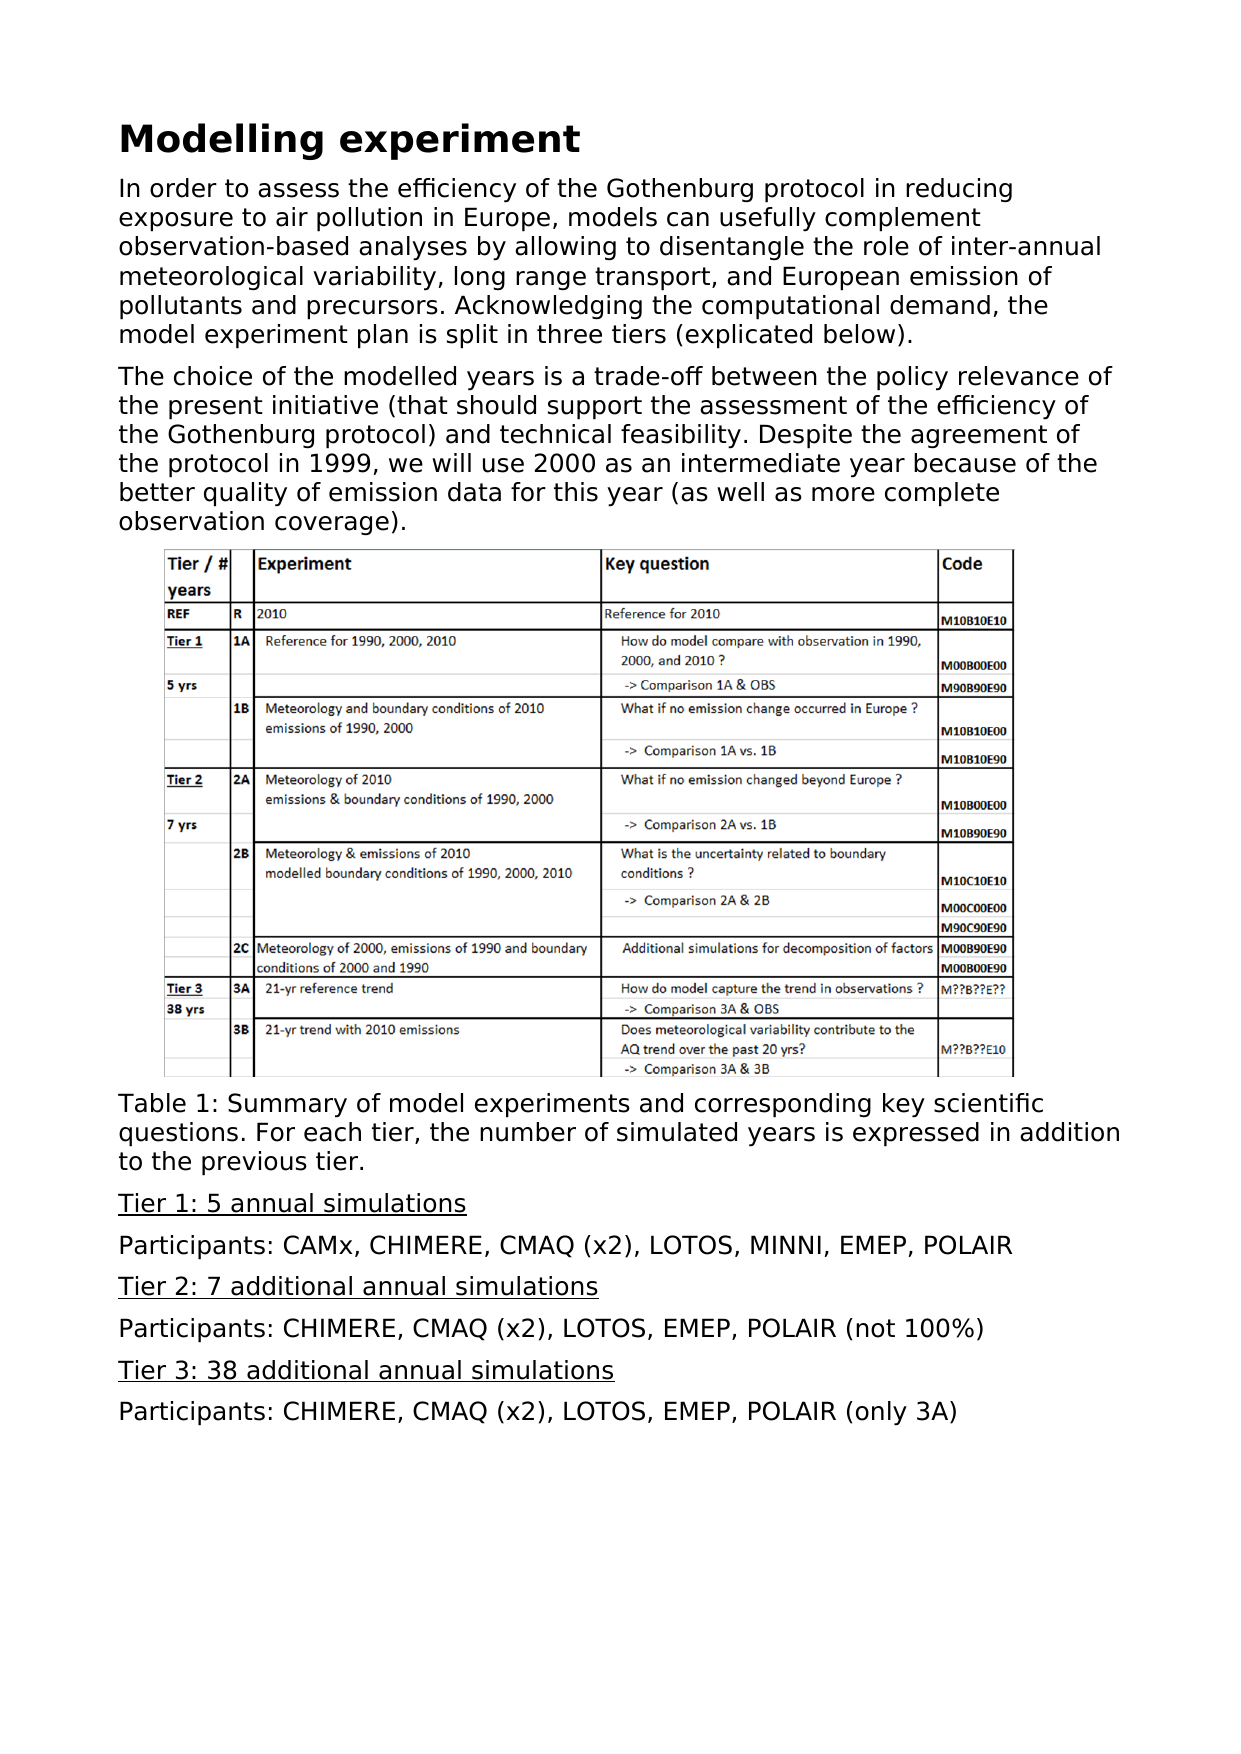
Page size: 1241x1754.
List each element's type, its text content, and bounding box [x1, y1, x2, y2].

text The choice of the modelled years is a trade-off between the policy relevance of the present initiative (that should support the assessment of the efficiency of the Gothenburg protocol) and technical feasibility. Despite the agreement of the protocol in 1999, we will use 2000 as an intermediate year because of the better quality of emission data for this year (as well as more complete observation coverage). [118, 362, 1122, 537]
text Participants: CHIMERE, CMAQ (x2), LOTOS, EMEP, POLAIR (only 3A) [118, 1397, 1122, 1427]
text Tier 3: 38 additional annual simulations [118, 1356, 1122, 1385]
text Table 1: Summary of model experiments and corresponding key scientific questions. For each tier, the number of simulated years is expressed in addition to the previous tier. [118, 1089, 1122, 1177]
text Participants: CAMx, CHIMERE, CMAQ (x2), LOTOS, MINNI, EMEP, POLAIR [118, 1231, 1122, 1260]
text Tier 1: 5 annual simulations [118, 1189, 1122, 1218]
subtitle Modelling experiment [118, 118, 1122, 162]
text In order to assess the efficiency of the Gothenburg protocol in reducing exposure to air pollution in Europe, models can usefully complement observation-based analyses by allowing to disentangle the role of inter-annual meteorological variability, long range transport, and European emission of pollutants and precursors. Acknowledging the computational demand, the model experiment plan is split in three tiers (explicated below). [118, 174, 1122, 349]
picture [118, 549, 1056, 1077]
text Participants: CHIMERE, CMAQ (x2), LOTOS, EMEP, POLAIR (not 100%) [118, 1314, 1122, 1343]
text Tier 2: 7 additional annual simulations [118, 1272, 1122, 1302]
